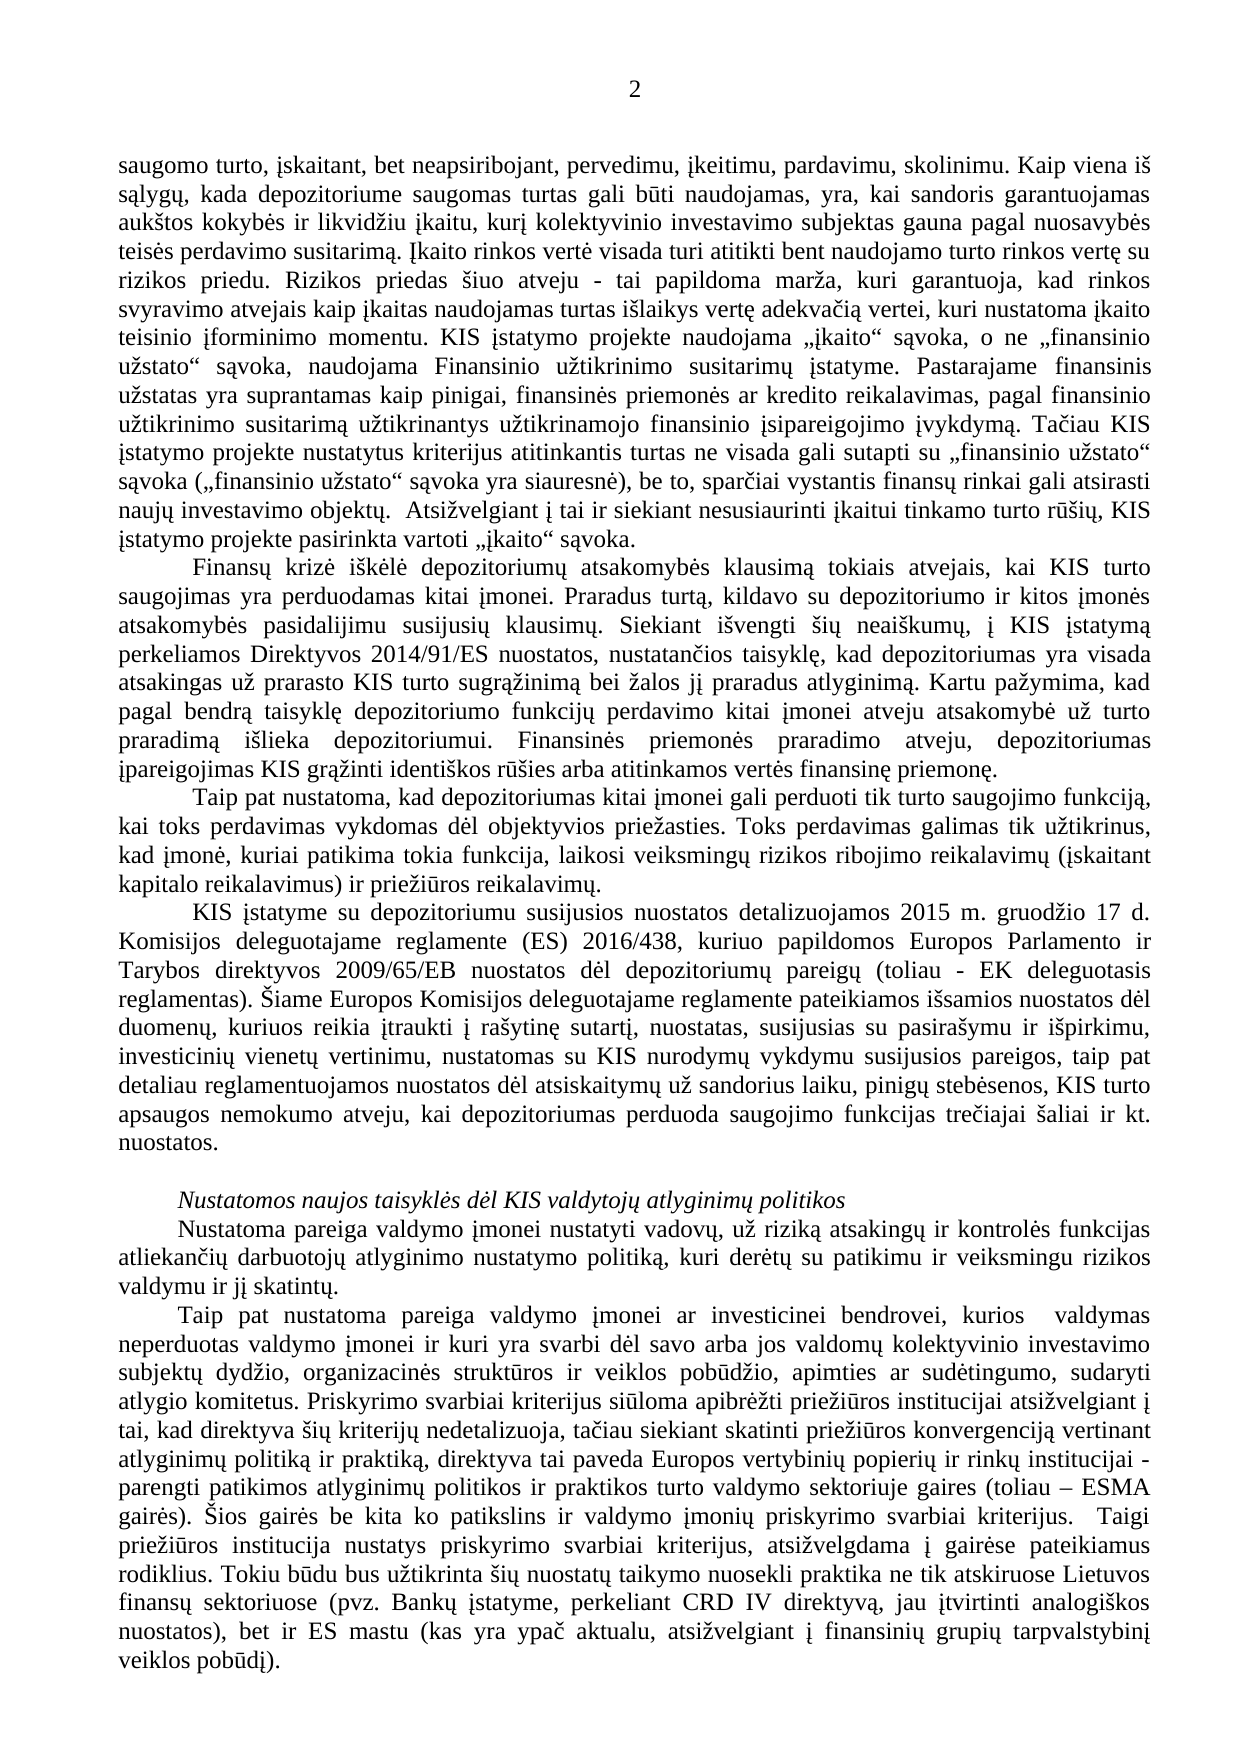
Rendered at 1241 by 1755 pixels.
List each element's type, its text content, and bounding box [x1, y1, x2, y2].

list Taip pat nustatoma, kad depozitoriumas kitai įmonei gali perduoti tik turto saugojimo funkciją, kai toks perdavimas vykdomas dėl objektyvios priežasties. Toks perdavimas galimas tik užtikrinus, kad įmonė, kuriai patikima tokia funkcija, laikosi veiksmingų rizikos ribojimo reikalavimų (įskaitant kapitalo reikalavimus) ir priežiūros reikalavimų. [118, 782, 1152, 897]
list Finansų krizė iškėlė depozitoriumų atsakomybės klausimą tokiais atvejais, kai KIS turto saugojimas yra perduodamas kitai įmonei. Praradus turtą, kildavo su depozitoriumo ir kitos įmonės atsakomybės pasidalijimu susijusių klausimų. Siekiant išvengti šių neaiškumų, į KIS įstatymą perkeliamos Direktyvos 2014/91/ES nuostatos, nustatančios taisyklę, kad depozitoriumas yra visada atsakingas už prarasto KIS turto sugrąžinimą bei žalos jį praradus atlyginimą. Kartu pažymima, kad pagal bendrą taisyklę depozitoriumo funkcijų perdavimo kitai įmonei atveju atsakomybė už turto praradimą išlieka depozitoriumui. Finansinės priemonės praradimo atveju, depozitoriumas įpareigojimas KIS grąžinti identiškos rūšies arba atitinkamos vertės finansinę priemonę. [118, 552, 1152, 782]
text Nustatoma pareiga valdymo įmonei nustatyti vadovų, už riziką atsakingų ir kontrolės funkcijas atliekančių darbuotojų atlyginimo nustatymo politiką, kuri derėtų su patikimu ir veiksmingu rizikos valdymu ir jį skatintų. [118, 1214, 1152, 1300]
text Taip pat nustatoma pareiga valdymo įmonei ar investicinei bendrovei, kurios valdymas neperduotas valdymo įmonei ir kuri yra svarbi dėl savo arba jos valdomų kolektyvinio investavimo subjektų dydžio, organizacinės struktūros ir veiklos pobūdžio, apimties ar sudėtingumo, sudaryti atlygio komitetus. Priskyrimo svarbiai kriterijus siūloma apibrėžti priežiūros institucijai atsižvelgiant į tai, kad direktyva šių kriterijų nedetalizuoja, tačiau siekiant skatinti priežiūros konvergenciją vertinant atlyginimų politiką ir praktiką, direktyva tai paveda Europos vertybinių popierių ir rinkų institucijai - parengti patikimos atlyginimų politikos ir praktikos turto valdymo sektoriuje gaires (toliau – ESMA gairės). Šios gairės be kita ko patikslins ir valdymo įmonių priskyrimo svarbiai kriterijus. Taigi priežiūros institucija nustatys priskyrimo svarbiai kriterijus, atsižvelgdama į gairėse pateikiamus rodiklius. Tokiu būdu bus užtikrinta šių nuostatų taikymo nuosekli praktika ne tik atskiruose Lietuvos finansų sektoriuose (pvz. Bankų įstatyme, perkeliant CRD IV direktyvą, jau įtvirtinti analogiškos nuostatos), bet ir ES mastu (kas yra ypač aktualu, atsižvelgiant į finansinių grupių tarpvalstybinį veiklos pobūdį). [118, 1300, 1152, 1674]
list saugomo turto, įskaitant, bet neapsiribojant, pervedimu, įkeitimu, pardavimu, skolinimu. Kaip viena iš sąlygų, kada depozitoriume saugomas turtas gali būti naudojamas, yra, kai sandoris garantuojamas aukštos kokybės ir likvidžiu įkaitu, kurį kolektyvinio investavimo subjektas gauna pagal nuosavybės teisės perdavimo susitarimą. Įkaito rinkos vertė visada turi atitikti bent naudojamo turto rinkos vertę su rizikos priedu. Rizikos priedas šiuo atveju - tai papildoma marža, kuri garantuoja, kad rinkos svyravimo atvejais kaip įkaitas naudojamas turtas išlaikys vertę adekvačią vertei, kuri nustatoma įkaito teisinio įforminimo momentu. KIS įstatymo projekte naudojama „įkaito“ sąvoka, o ne „finansinio užstato“ sąvoka, naudojama Finansinio užtikrinimo susitarimų įstatyme. Pastarajame finansinis užstatas yra suprantamas kaip pinigai, finansinės priemonės ar kredito reikalavimas, pagal finansinio užtikrinimo susitarimą užtikrinantys užtikrinamojo finansinio įsipareigojimo įvykdymą. Tačiau KIS įstatymo projekte nustatytus kriterijus atitinkantis turtas ne visada gali sutapti su „finansinio užstato“ sąvoka („finansinio užstato“ sąvoka yra siauresnė), be to, sparčiai vystantis finansų rinkai gali atsirasti naujų investavimo objektų. Atsižvelgiant į tai ir siekiant nesusiaurinti įkaitui tinkamo turto rūšių, KIS įstatymo projekte pasirinkta vartoti „įkaito“ sąvoka. [118, 150, 1152, 552]
list KIS įstatyme su depozitoriumu susijusios nuostatos detalizuojamos 2015 m. gruodžio 17 d. Komisijos deleguotajame reglamente (ES) 2016/438, kuriuo papildomos Europos Parlamento ir Tarybos direktyvos 2009/65/EB nuostatos dėl depozitoriumų pareigų (toliau - EK deleguotasis reglamentas). Šiame Europos Komisijos deleguotajame reglamente pateikiamos išsamios nuostatos dėl duomenų, kuriuos reikia įtraukti į rašytinę sutartį, nuostatas, susijusias su pasirašymu ir išpirkimu, investicinių vienetų vertinimu, nustatomas su KIS nurodymų vykdymu susijusios pareigos, taip pat detaliau reglamentuojamos nuostatos dėl atsiskaitymų už sandorius laiku, pinigų stebėsenos, KIS turto apsaugos nemokumo atveju, kai depozitoriumas perduoda saugojimo funkcijas trečiajai šaliai ir kt. nuostatos. [118, 897, 1152, 1156]
text Nustatomos naujos taisyklės dėl KIS valdytojų atlyginimų politikos [118, 1185, 1152, 1214]
